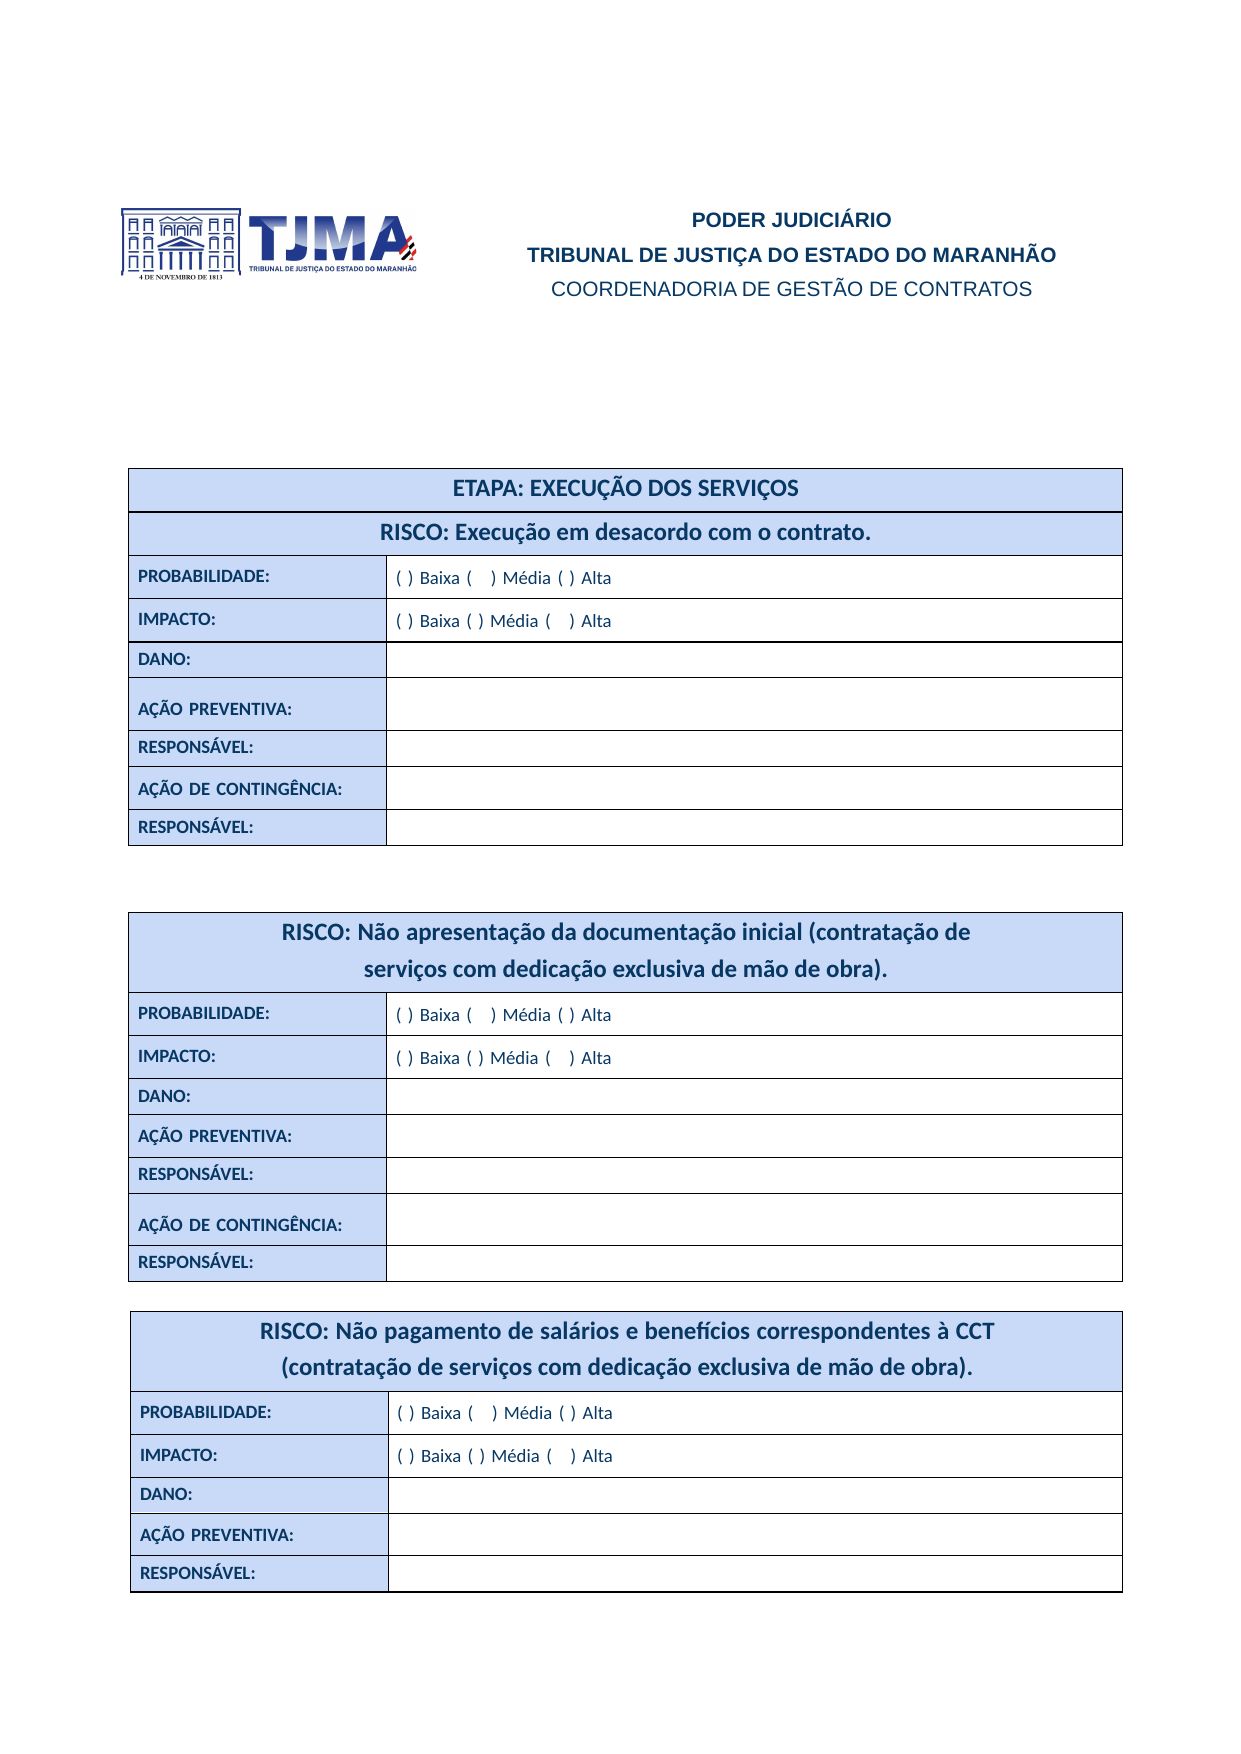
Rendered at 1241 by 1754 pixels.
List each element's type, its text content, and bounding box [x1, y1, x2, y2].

table_cell DANO: [129, 1079, 386, 1114]
table_cell ( ) Baixa ( ) Média ( ) Alta [387, 599, 1122, 641]
table_cell ( ) Baixa ( ) Média ( ) Alta [389, 1392, 1122, 1434]
table_cell [387, 643, 1122, 677]
table_cell [387, 1115, 1122, 1157]
table_cell [389, 1514, 1122, 1555]
table_cell DANO: [131, 1478, 388, 1512]
table_cell [387, 1246, 1122, 1281]
table_cell PROBABILIDADE: [129, 993, 386, 1035]
table_cell [387, 1194, 1122, 1245]
table_cell RESPONSÁVEL: [131, 1556, 388, 1591]
table_cell DANO: [129, 643, 386, 677]
table_cell ( ) Baixa ( ) Média ( ) Alta [387, 556, 1122, 598]
table_header RISCO: Não pagamento de salários e benefícios correspondentes à CCT (contratação de serviços com dedicação exclusiva de mão de obra). [131, 1312, 1122, 1391]
table_cell [387, 731, 1122, 766]
table_cell IMPACTO: [129, 1036, 386, 1078]
table_cell AÇÃO DE CONTINGÊNCIA: [129, 1194, 386, 1245]
table_cell PROBABILIDADE: [129, 556, 386, 598]
table_cell RESPONSÁVEL: [129, 731, 386, 766]
table_cell AÇÃO PREVENTIVA: [131, 1514, 388, 1555]
table_cell ( ) Baixa ( ) Média ( ) Alta [389, 1435, 1122, 1477]
table_cell IMPACTO: [129, 599, 386, 641]
table_cell [387, 810, 1122, 845]
table_header RISCO: Não apresentação da documentação inicial (contratação de serviços com dedicação exclusiva de mão de obra). [129, 913, 1122, 992]
table_cell ( ) Baixa ( ) Média ( ) Alta [387, 993, 1122, 1035]
table_cell RESPONSÁVEL: [129, 810, 386, 845]
picture [121, 208, 417, 281]
table_cell RISCO: Execução em desacordo com o contrato. [129, 513, 1122, 555]
table_cell AÇÃO PREVENTIVA: [129, 1115, 386, 1157]
table_cell ( ) Baixa ( ) Média ( ) Alta [387, 1036, 1122, 1078]
table_cell [387, 1158, 1122, 1193]
table_cell PROBABILIDADE: [131, 1392, 388, 1434]
table_cell [387, 767, 1122, 809]
table_cell RESPONSÁVEL: [129, 1158, 386, 1193]
table_cell AÇÃO DE CONTINGÊNCIA: [129, 767, 386, 809]
table_cell AÇÃO PREVENTIVA: [129, 678, 386, 730]
table_cell IMPACTO: [131, 1435, 388, 1477]
table_cell [387, 1079, 1122, 1114]
table_header ETAPA: EXECUÇÃO DOS SERVIÇOS [129, 469, 1122, 511]
table_cell RESPONSÁVEL: [129, 1246, 386, 1281]
table_cell [387, 678, 1122, 730]
table_cell [389, 1478, 1122, 1512]
table_cell [389, 1556, 1122, 1591]
